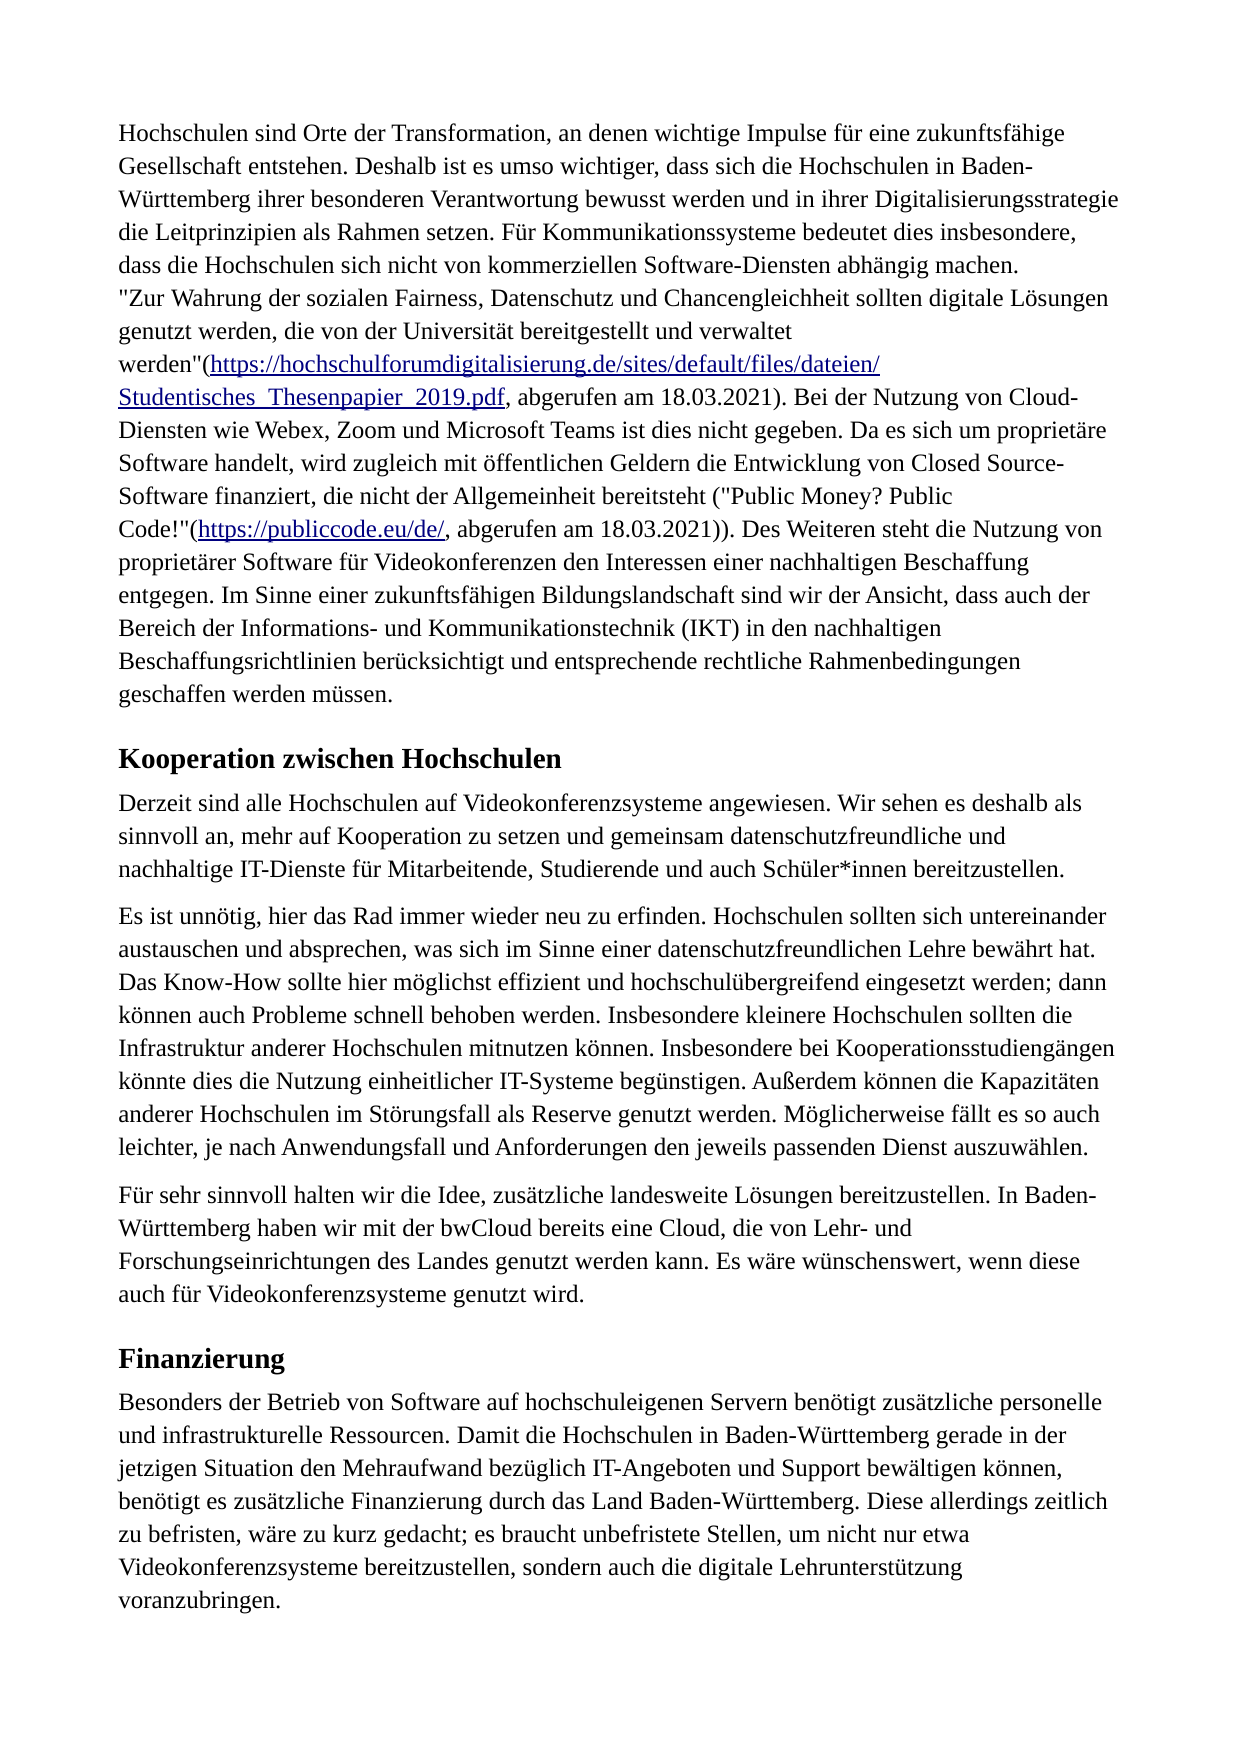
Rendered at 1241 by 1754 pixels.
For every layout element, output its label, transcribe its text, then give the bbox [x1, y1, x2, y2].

text Es ist unnötig, hier das Rad immer wieder neu zu erfinden. Hochschulen sollten sich untereinander austauschen und absprechen, was sich im Sinne einer datenschutzfreundlichen Lehre bewährt hat. Das Know-How sollte hier möglichst effizient und hochschulübergreifend eingesetzt werden; dann können auch Probleme schnell behoben werden. Insbesondere kleinere Hochschulen sollten die Infrastruktur anderer Hochschulen mitnutzen können. Insbesondere bei Kooperationsstudiengängen könnte dies die Nutzung einheitlicher IT-Systeme begünstigen. Außerdem können die Kapazitäten anderer Hochschulen im Störungsfall als Reserve genutzt werden. Möglicherweise fällt es so auch leichter, je nach Anwendungsfall und Anforderungen den jeweils passenden Dienst auszuwählen. [118, 901, 1122, 1161]
text Hochschulen sind Orte der Transformation, an denen wichtige Impulse für eine zukunftsfähige Gesellschaft entstehen. Deshalb ist es umso wichtiger, dass sich die Hochschulen in Baden-Württemberg ihrer besonderen Verantwortung bewusst werden und in ihrer Digitalisierungsstrategie die Leitprinzipien als Rahmen setzen. Für Kommunikationssysteme bedeutet dies insbesondere, dass die Hochschulen sich nicht von kommerziellen Software-Diensten abhängig machen. "Zur Wahrung der sozialen Fairness, Datenschutz und Chancengleichheit sollten digitale Lösungen genutzt werden, die von der Universität bereitgestellt und verwaltet werden"(https://hochschulforumdigitalisierung.de/sites/default/files/dateien/Studentisches_Thesenpapier_2019.pdf, abgerufen am 18.03.2021). Bei der Nutzung von Cloud-Diensten wie Webex, Zoom und Microsoft Teams ist dies nicht gegeben. Da es sich um proprietäre Software handelt, wird zugleich mit öffentlichen Geldern die Entwicklung von Closed Source-Software finanziert, die nicht der Allgemeinheit bereitsteht ("Public Money? Public Code!"(https://publiccode.eu/de/, abgerufen am 18.03.2021)). Des Weiteren steht die Nutzung von proprietärer Software für Videokonferenzen den Interessen einer nachhaltigen Beschaffung entgegen. Im Sinne einer zukunftsfähigen Bildungslandschaft sind wir der Ansicht, dass auch der Bereich der Informations- und Kommunikationstechnik (IKT) in den nachhaltigen Beschaffungsrichtlinien berücksichtigt und entsprechende rechtliche Rahmenbedingungen geschaffen werden müssen. [118, 118, 1122, 708]
text Für sehr sinnvoll halten wir die Idee, zusätzliche landesweite Lösungen bereitzustellen. In Baden-Württemberg haben wir mit der bwCloud bereits eine Cloud, die von Lehr- und Forschungseinrichtungen des Landes genutzt werden kann. Es wäre wünschenswert, wenn diese auch für Videokonferenzsysteme genutzt wird. [118, 1180, 1122, 1308]
subtitle Kooperation zwischen Hochschulen [118, 742, 1122, 775]
subtitle Finanzierung [118, 1341, 1122, 1375]
text Besonders der Betrieb von Software auf hochschuleigenen Servern benötigt zusätzliche personelle und infrastrukturelle Ressourcen. Damit die Hochschulen in Baden-Württemberg gerade in der jetzigen Situation den Mehraufwand bezüglich IT-Angeboten und Support bewältigen können, benötigt es zusätzliche Finanzierung durch das Land Baden-Württemberg. Diese allerdings zeitlich zu befristen, wäre zu kurz gedacht; es braucht unbefristete Stellen, um nicht nur etwa Videokonferenzsysteme bereitzustellen, sondern auch die digitale Lehrunterstützung voranzubringen. [118, 1387, 1122, 1614]
text Derzeit sind alle Hochschulen auf Videokonferenzsysteme angewiesen. Wir sehen es deshalb als sinnvoll an, mehr auf Kooperation zu setzen und gemeinsam datenschutzfreundliche und nachhaltige IT-Dienste für Mitarbeitende, Studierende und auch Schüler*innen bereitzustellen. [118, 788, 1122, 882]
